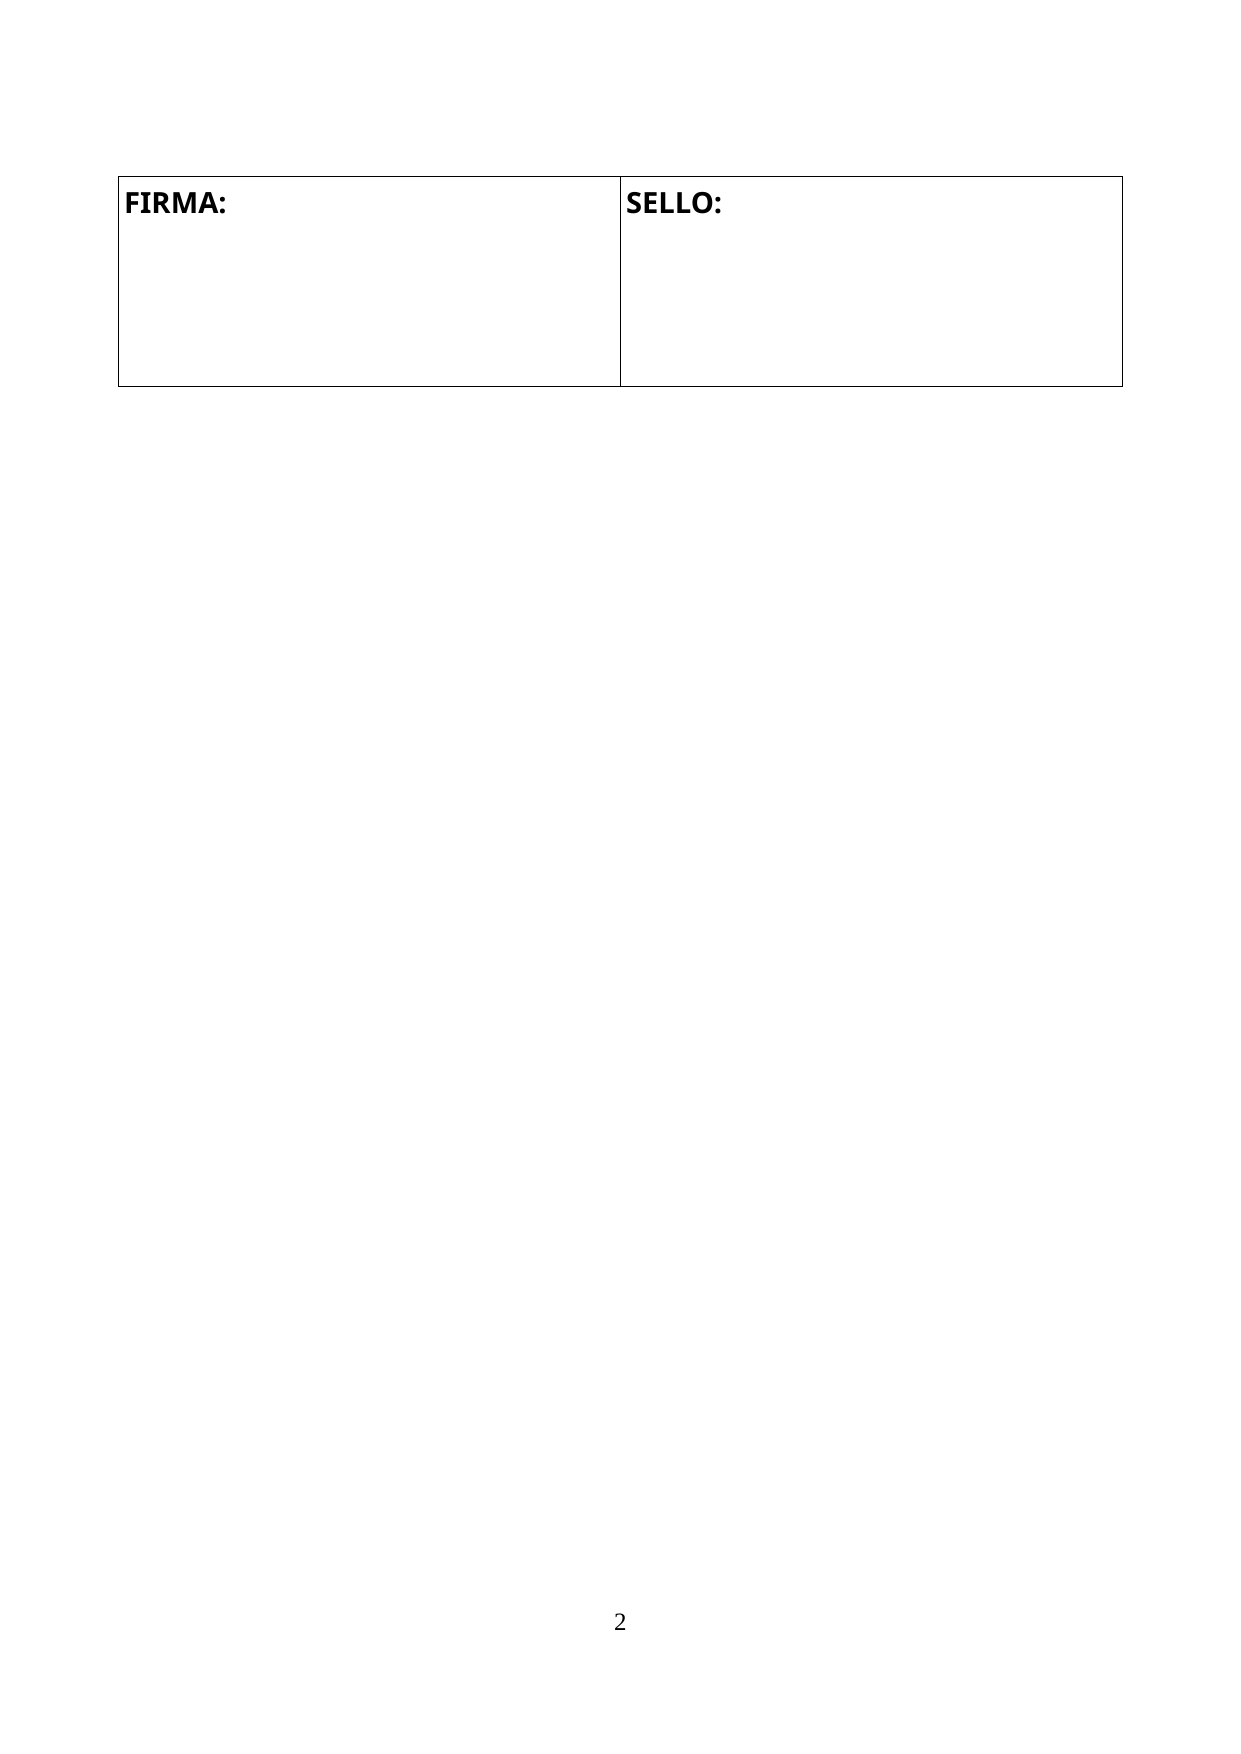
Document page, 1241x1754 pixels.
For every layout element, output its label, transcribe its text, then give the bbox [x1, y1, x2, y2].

table_header FIRMA: [119, 177, 620, 386]
table_header SELLO: [621, 177, 1122, 386]
